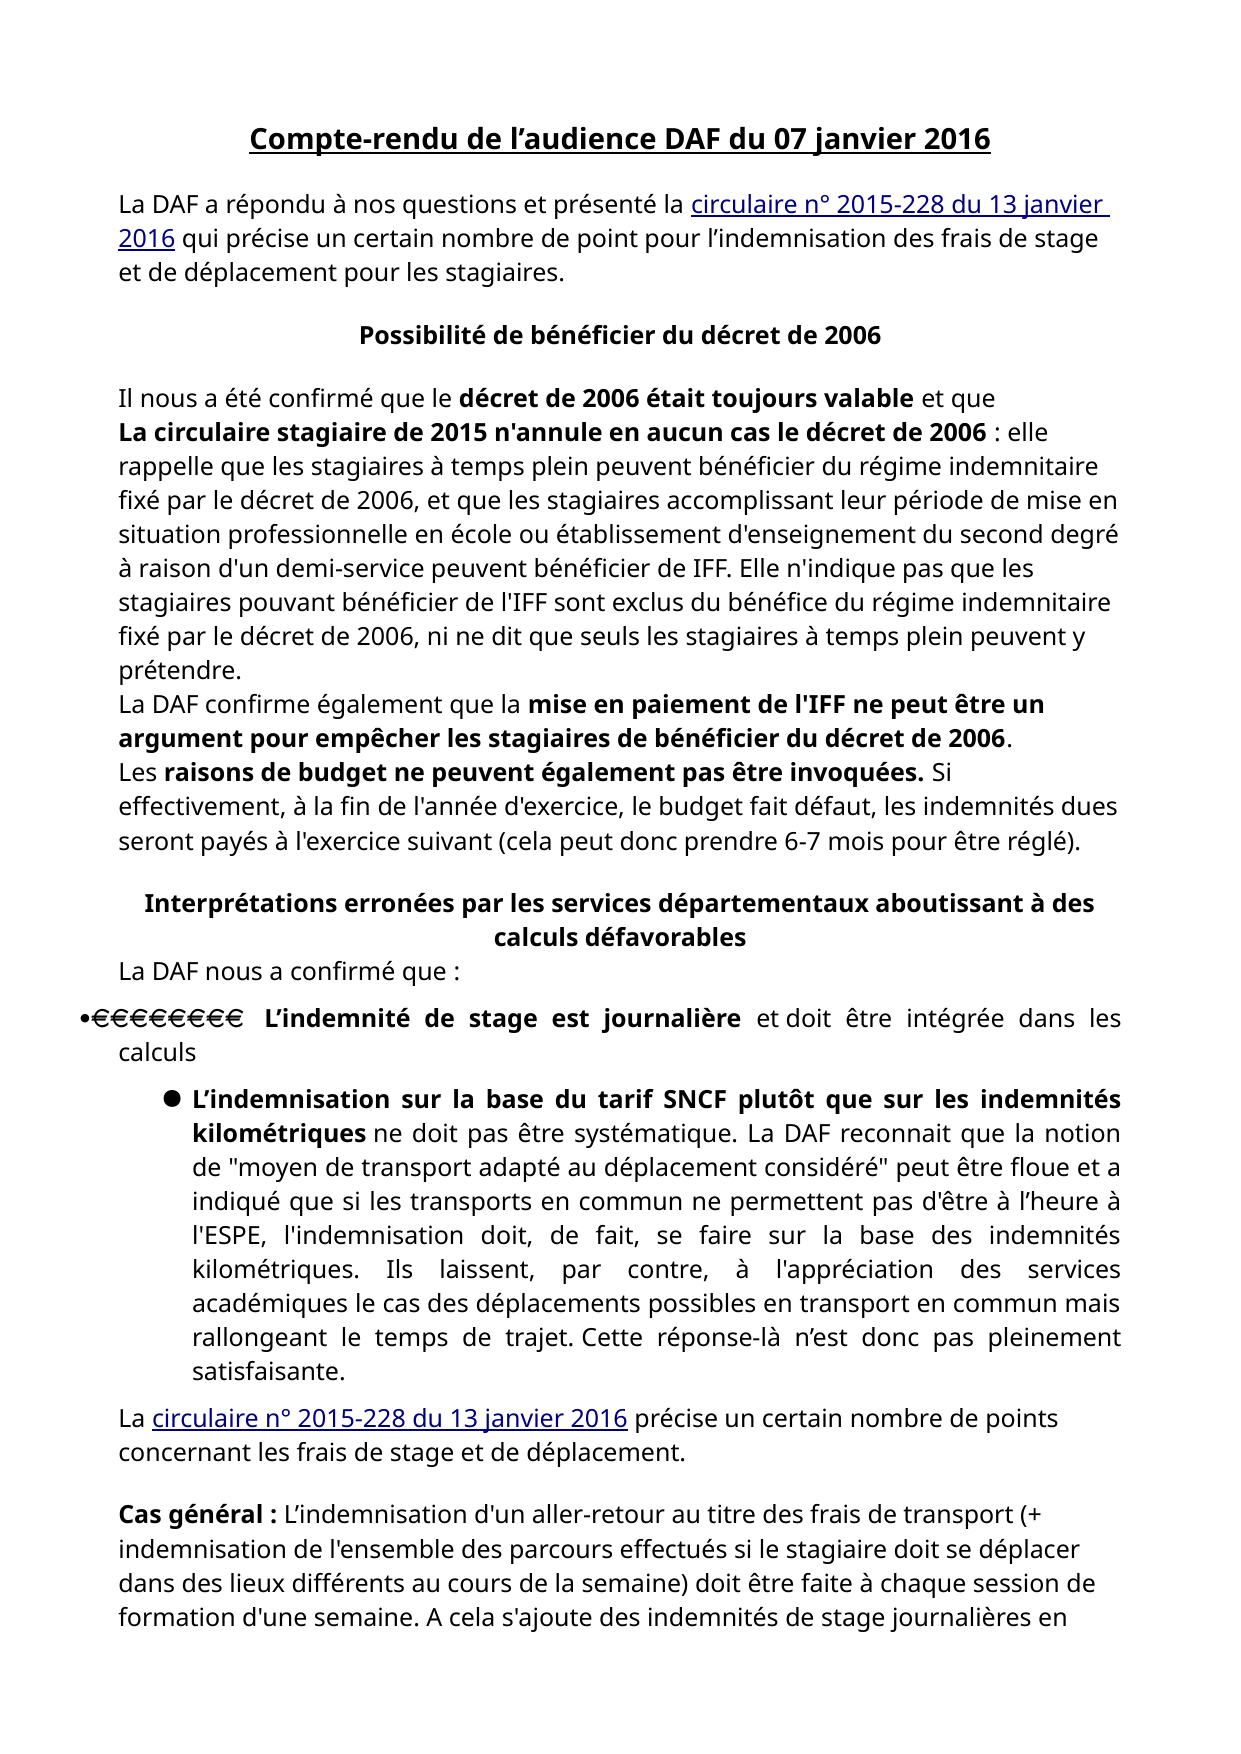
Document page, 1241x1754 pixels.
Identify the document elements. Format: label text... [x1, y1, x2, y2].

text Cas général : L’indemnisation d'un aller-retour au titre des frais de transport (+ indemnisation de l'ensemble des parcours effectués si le stagiaire doit se déplacer dans des lieux différents au cours de la semaine) doit être faite à chaque session de formation d'une semaine. A cela s'ajoute des indemnités de stage journalières en [118, 1497, 1122, 1633]
text La circulaire n° 2015-228 du 13 janvier 2016 précise un certain nombre de points concernant les frais de stage et de déplacement. [118, 1400, 1122, 1468]
text Interprétations erronées par les services départementaux aboutissant à des calculs défavorables [118, 886, 1122, 954]
text · L’indemnité de stage est journalière et doit être intégrée dans les calculs [81, 1001, 1122, 1069]
text Compte-rendu de l’audience DAF du 07 janvier 2016 [118, 118, 1122, 158]
text Les raisons de budget ne peuvent également pas être invoquées. Si effectivement, à la fin de l'année d'exercice, le budget fait défaut, les indemnités dues seront payés à l'exercice suivant (cela peut donc prendre 6-7 mois pour être réglé). [118, 755, 1122, 857]
text Possibilité de bénéficier du décret de 2006 [118, 317, 1122, 352]
list L’indemnisation sur la base du tarif SNCF plutôt que sur les indemnités kilométriques ne doit pas être systématique. La DAF reconnait que la notion de "moyen de transport adapté au déplacement considéré" peut être floue et a indiqué que si les transports en commun ne permettent pas d'être à l’heure à l'ESPE, l'indemnisation doit, de fait, se faire sur la base des indemnités kilométriques. Ils laissent, par contre, à l'appréciation des services académiques le cas des déplacements possibles en transport en commun mais rallongeant le temps de trajet. Cette réponse-là n’est donc pas pleinement satisfaisante. [162, 1081, 1122, 1388]
text Il nous a été confirmé que le décret de 2006 était toujours valable et que La circulaire stagiaire de 2015 n'annule en aucun cas le décret de 2006 : elle rappelle que les stagiaires à temps plein peuvent bénéficier du régime indemnitaire fixé par le décret de 2006, et que les stagiaires accomplissant leur période de mise en situation professionnelle en école ou établissement d'enseignement du second degré à raison d'un demi-service peuvent bénéficier de IFF. Elle n'indique pas que les stagiaires pouvant bénéficier de l'IFF sont exclus du bénéfice du régime indemnitaire fixé par le décret de 2006, ni ne dit que seuls les stagiaires à temps plein peuvent y prétendre. [118, 380, 1122, 687]
text La DAF a répondu à nos questions et présenté la circulaire n° 2015-228 du 13 janvier 2016 qui précise un certain nombre de point pour l’indemnisation des frais de stage et de déplacement pour les stagiaires. [118, 187, 1122, 289]
text La DAF nous a confirmé que : [118, 954, 1122, 988]
text La DAF confirme également que la mise en paiement de l'IFF ne peut être un argument pour empêcher les stagiaires de bénéficier du décret de 2006. [118, 687, 1122, 755]
